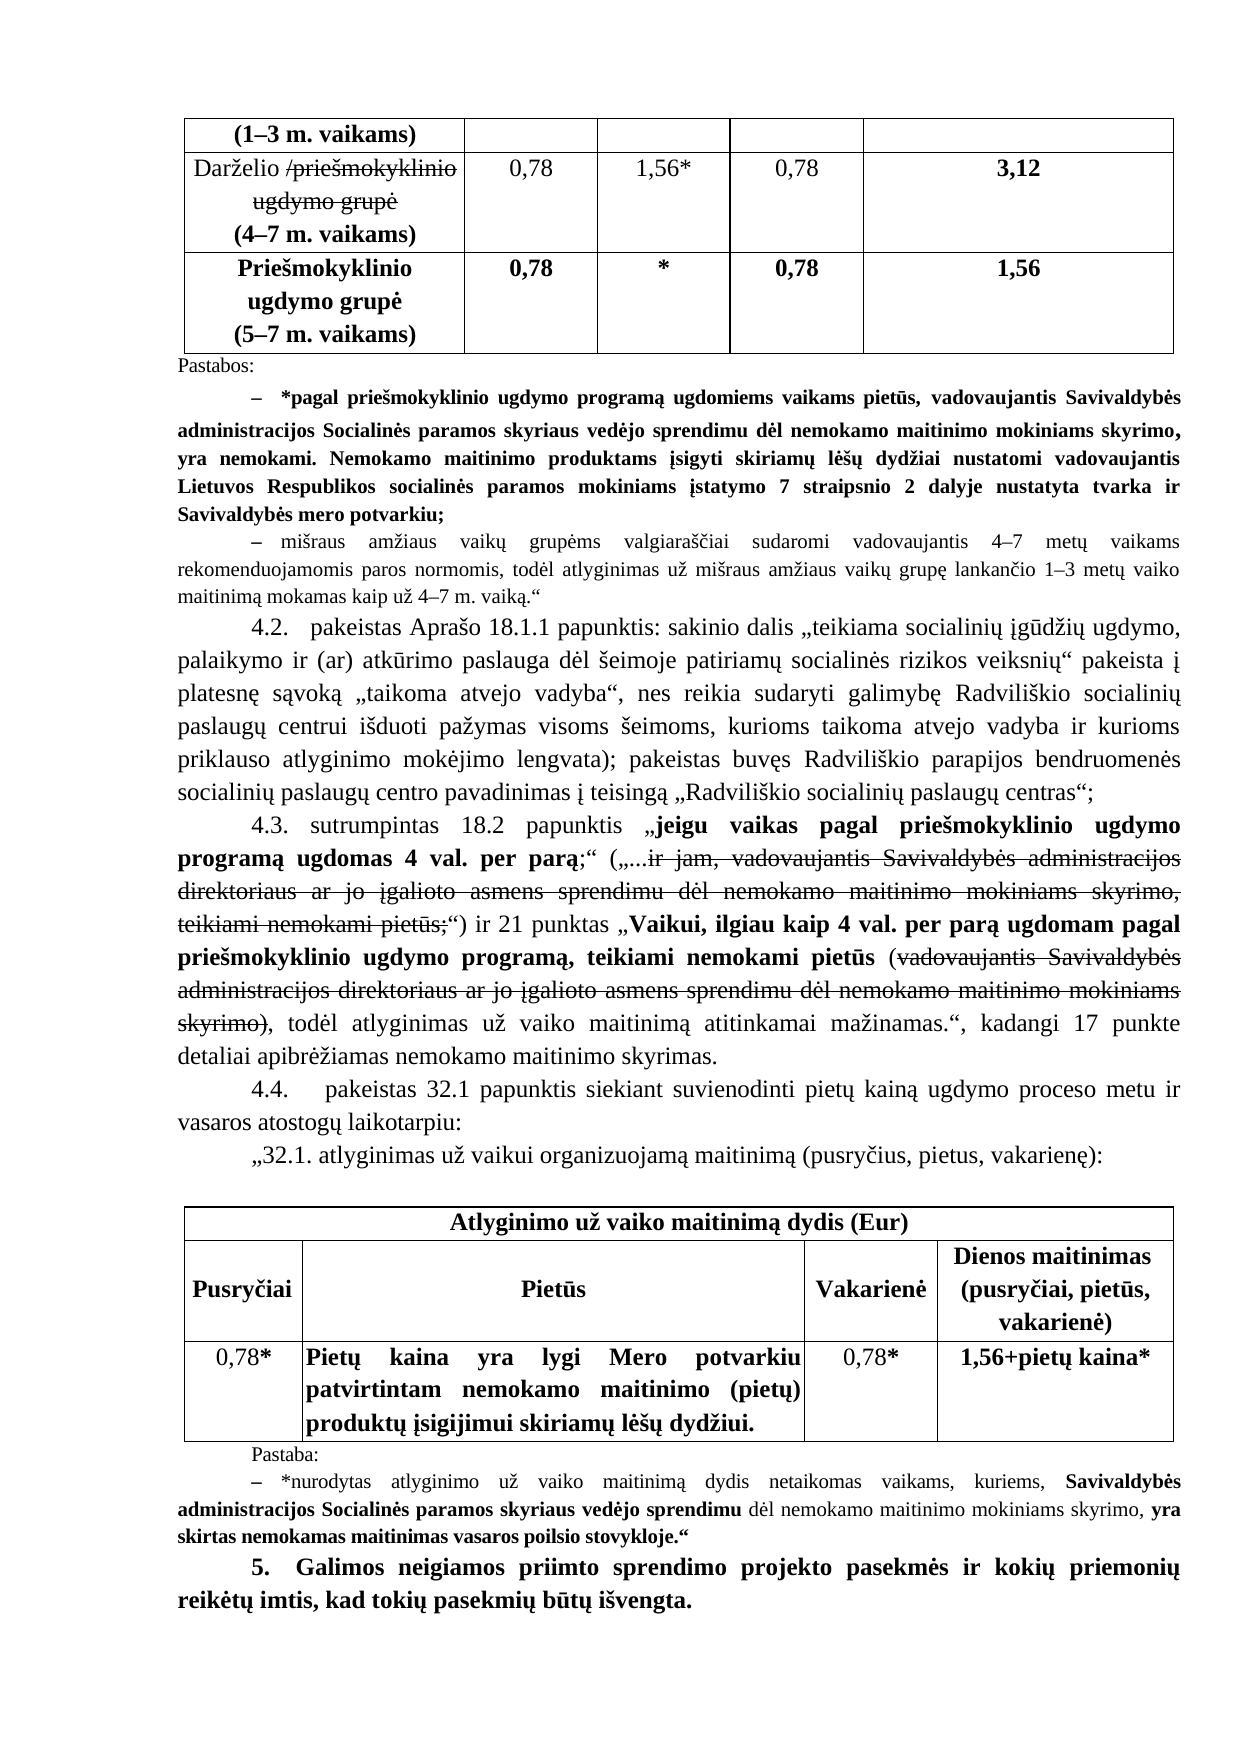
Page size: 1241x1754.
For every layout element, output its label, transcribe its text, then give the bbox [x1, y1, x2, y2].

table_cell * [598, 253, 729, 352]
table_cell Pietūs [303, 1241, 804, 1341]
table_cell 0,78* [805, 1342, 937, 1441]
table_cell 0,78* [185, 1342, 302, 1441]
table_cell Dienos maitinimas (pusryčiai, pietūs, vakarienė) [938, 1241, 1173, 1341]
table_cell [731, 119, 863, 152]
text – mišraus amžiaus vaikų grupėms valgiaraščiai sudaromi vadovaujantis 4–7 metų vaikams rekomenduojamomis paros normomis, todėl atlyginimas už mišraus amžiaus vaikų grupę lankančio 1–3 metų vaiko maitinimą mokamas kaip už 4–7 m. vaiką.“ [177, 529, 1181, 608]
table_cell Pietų kaina yra lygi Mero potvarkiu patvirtintam nemokamo maitinimo (pietų) produktų įsigijimui skiriamų lėšų dydžiui. [303, 1342, 804, 1441]
table_cell [598, 119, 729, 152]
table_cell 0,78 [731, 153, 863, 252]
text 4.4. pakeistas 32.1 papunktis siekiant suvienodinti pietų kainą ugdymo proceso metu ir vasaros atostogų laikotarpiu: [177, 1074, 1181, 1136]
table_cell 0,78 [731, 253, 863, 352]
text 5. Galimos neigiamos priimto sprendimo projekto pasekmės ir kokių priemonių reikėtų imtis, kad tokių pasekmių būtų išvengta. [177, 1552, 1181, 1614]
table_cell [465, 119, 597, 152]
text „32.1. atlyginimas už vaikui organizuojamą maitinimą (pusryčius, pietus, vakarienę): [177, 1140, 1181, 1169]
text Pastabos: [177, 353, 1181, 377]
table_cell 1,56+pietų kaina* [938, 1342, 1173, 1441]
text 4.3. sutrumpintas 18.2 papunktis „jeigu vaikas pagal priešmokyklinio ugdymo programą ugdomas 4 val. per parą;“ („...ir jam, vadovaujantis Savivaldybės administracijos direktoriaus ar jo įgalioto asmens sprendimu dėl nemokamo maitinimo mokiniams skyrimo, teikiami nemokami pietūs;“) ir 21 punktas „Vaikui, ilgiau kaip 4 val. per parą ugdomam pagal priešmokyklinio ugdymo programą, teikiami nemokami pietūs (vadovaujantis Savivaldybės administracijos direktoriaus ar jo įgalioto asmens sprendimu dėl nemokamo maitinimo mokiniams skyrimo), todėl atlyginimas už vaiko maitinimą atitinkamai mažinamas.“, kadangi 17 punkte detaliai apibrėžiamas nemokamo maitinimo skyrimas. [177, 992, 1181, 1070]
table_cell 0,78 [465, 153, 597, 252]
table_cell 1,56* [598, 153, 729, 252]
table_cell 3,12 [864, 153, 1173, 252]
text Pastaba: [177, 1442, 1181, 1466]
table_cell Priešmokyklinio ugdymo grupė (5–7 m. vaikams) [185, 253, 464, 352]
table_cell 0,78 [465, 253, 597, 352]
table_header Atlyginimo už vaiko maitinimą dydis (Eur) [185, 1208, 1173, 1240]
text 4.2. pakeistas Aprašo 18.1.1 papunktis: sakinio dalis „teikiama socialinių įgūdžių ugdymo, palaikymo ir (ar) atkūrimo paslauga dėl šeimoje patiriamų socialinės rizikos veiksnių“ pakeista į platesnę sąvoką „taikoma atvejo vadyba“, nes reikia sudaryti galimybę Radviliškio socialinių paslaugų centrui išduoti pažymas visoms šeimoms, kurioms taikoma atvejo vadyba ir kurioms priklauso atlyginimo mokėjimo lengvata); pakeistas buvęs Radviliškio parapijos bendruomenės socialinių paslaugų centro pavadinimas į teisingą „Radviliškio socialinių paslaugų centras“; [177, 612, 1181, 806]
text 4.3. sutrumpintas 18.2 papunktis „jeigu vaikas pagal priešmokyklinio ugdymo programą ugdomas 4 val. per parą;“ („...ir jam, vadovaujantis Savivaldybės administracijos direktoriaus ar jo įgalioto asmens sprendimu dėl nemokamo maitinimo mokiniams skyrimo, teikiami nemokami pietūs;“) ir 21 punktas „Vaikui, ilgiau kaip 4 val. per parą ugdomam pagal priešmokyklinio ugdymo programą, teikiami nemokami pietūs (vadovaujantis Savivaldybės administracijos direktoriaus ar jo įgalioto asmens sprendimu dėl nemokamo maitinimo mokiniams skyrimo), todėl atlyginimas už vaiko maitinimą atitinkamai mažinamas.“, kadangi 17 punkte detaliai apibrėžiamas nemokamo maitinimo skyrimas. [177, 810, 1181, 892]
table_cell 1,56 [864, 253, 1173, 352]
table_cell (1–3 m. vaikams) [185, 119, 464, 152]
table_cell Pusryčiai [185, 1241, 302, 1341]
table_cell [864, 119, 1173, 152]
table_cell Darželio /priešmokyklinio ugdymo grupė (4–7 m. vaikams) [185, 153, 464, 252]
text – *pagal priešmokyklinio ugdymo programą ugdomiems vaikams pietūs, vadovaujantis Savivaldybės administracijos Socialinės paramos skyriaus vedėjo sprendimu dėl nemokamo maitinimo mokiniams skyrimo, yra nemokami. Nemokamo maitinimo produktams įsigyti skiriamų lėšų dydžiai nustatomi vadovaujantis Lietuvos Respublikos socialinės paramos mokiniams įstatymo 7 straipsnio 2 dalyje nustatyta tvarka ir Savivaldybės mero potvarkiu; [177, 381, 1181, 526]
text 4.3. sutrumpintas 18.2 papunktis „jeigu vaikas pagal priešmokyklinio ugdymo programą ugdomas 4 val. per parą;“ („...ir jam, vadovaujantis Savivaldybės administracijos direktoriaus ar jo įgalioto asmens sprendimu dėl nemokamo maitinimo mokiniams skyrimo, teikiami nemokami pietūs;“) ir 21 punktas „Vaikui, ilgiau kaip 4 val. per parą ugdomam pagal priešmokyklinio ugdymo programą, teikiami nemokami pietūs (vadovaujantis Savivaldybės administracijos direktoriaus ar jo įgalioto asmens sprendimu dėl nemokamo maitinimo mokiniams skyrimo), todėl atlyginimas už vaiko maitinimą atitinkamai mažinamas.“, kadangi 17 punkte detaliai apibrėžiamas nemokamo maitinimo skyrimas. [177, 893, 1181, 991]
table_cell Vakarienė [805, 1241, 937, 1341]
text – *nurodytas atlyginimo už vaiko maitinimą dydis netaikomas vaikams, kuriems, Savivaldybės administracijos Socialinės paramos skyriaus vedėjo sprendimu dėl nemokamo maitinimo mokiniams skyrimo, yra skirtas nemokamas maitinimas vasaros poilsio stovykloje.“ [177, 1469, 1181, 1548]
